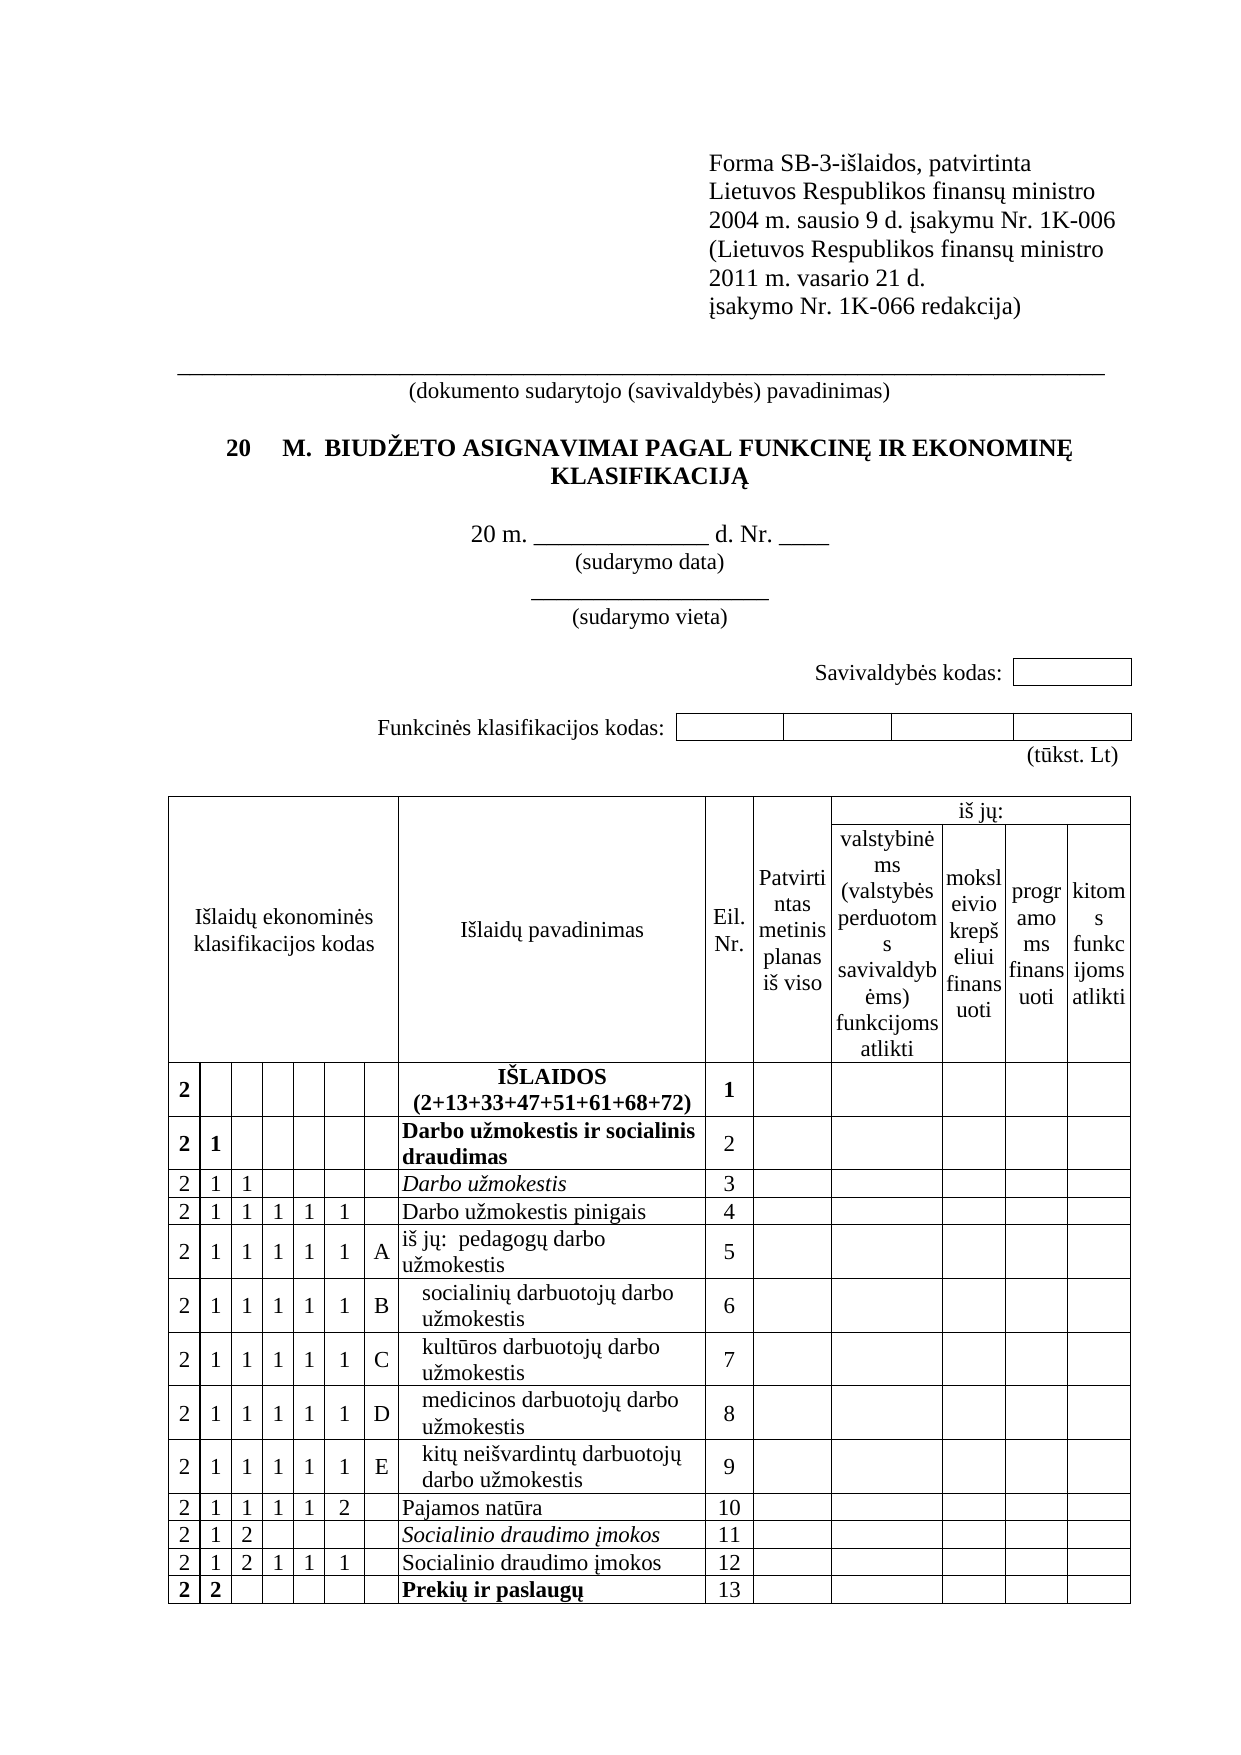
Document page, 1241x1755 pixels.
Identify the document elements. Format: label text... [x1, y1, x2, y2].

table_cell 10 [706, 1494, 753, 1520]
table_cell [832, 1549, 942, 1575]
table_cell 1 [325, 1549, 364, 1575]
table_cell B [365, 1279, 398, 1332]
table_cell [232, 1576, 262, 1602]
table_cell [754, 1440, 831, 1493]
table_cell 4 [706, 1198, 753, 1224]
table_cell programoms finansuoti [1006, 825, 1067, 1062]
table_cell [294, 1063, 324, 1116]
table_cell kitoms funkcijoms atlikti [1068, 825, 1130, 1062]
table_cell 1 [232, 1279, 262, 1332]
table_cell [1068, 1198, 1130, 1224]
table_cell 1 [232, 1170, 262, 1197]
table_cell 2 [325, 1494, 364, 1520]
table_cell [832, 1225, 942, 1278]
table_cell 1 [201, 1386, 231, 1439]
table_cell [1068, 1117, 1130, 1169]
table_cell [1006, 1279, 1067, 1332]
table_cell [943, 1576, 1005, 1602]
table_cell [943, 1333, 1005, 1385]
table_cell [1068, 1225, 1130, 1278]
table_cell [1006, 1440, 1067, 1493]
table_cell [832, 1386, 942, 1439]
table_header Patvirtintas metinis planas iš viso [754, 797, 831, 1062]
table_cell [1006, 1198, 1067, 1224]
table_cell [1068, 1279, 1130, 1332]
table_cell [832, 1494, 942, 1520]
table_cell 1 [325, 1386, 364, 1439]
table_cell [248, 740, 676, 767]
table_cell medicinos darbuotojų darbo užmokestis [399, 1386, 705, 1439]
table_cell [832, 1576, 942, 1602]
table_cell [263, 1117, 293, 1169]
table_cell 1 [294, 1440, 324, 1493]
table_cell [365, 1063, 398, 1116]
table_cell 1 [201, 1170, 231, 1197]
table_header Išlaidų pavadinimas [399, 797, 705, 1062]
table_cell [754, 1198, 831, 1224]
table_cell [832, 1440, 942, 1493]
table_cell [232, 1117, 262, 1169]
table_cell [832, 1117, 942, 1169]
table_cell [1068, 1333, 1130, 1385]
text (sudarymo vieta) [177, 603, 1122, 629]
table_cell 1 [706, 1063, 753, 1116]
table_cell [676, 685, 1013, 713]
table_cell [294, 1521, 324, 1548]
table_cell 1 [263, 1225, 293, 1278]
table_cell 2 [169, 1386, 199, 1439]
table_cell D [365, 1386, 398, 1439]
table_cell [1014, 686, 1131, 713]
table_cell Funkcinės klasifikacijos kodas: [248, 713, 676, 740]
table_header Išlaidų ekonominės klasifikacijos kodas [169, 797, 398, 1062]
table_cell 1 [325, 1333, 364, 1385]
table_cell 1 [263, 1549, 293, 1575]
table_cell [677, 714, 783, 740]
table_cell [754, 1170, 831, 1197]
table_cell [1006, 1063, 1067, 1116]
table_cell 2 [169, 1494, 199, 1520]
text (dokumento sudarytojo (savivaldybės) pavadinimas) [177, 378, 1122, 404]
table_cell [832, 1063, 942, 1116]
table_cell [1006, 1386, 1067, 1439]
text (sudarymo data) [177, 548, 1122, 574]
table_cell [365, 1198, 398, 1224]
table_cell 1 [201, 1494, 231, 1520]
table_cell [1006, 1170, 1067, 1197]
table_cell 1 [263, 1279, 293, 1332]
text (Lietuvos Respublikos finansų ministro [177, 234, 1122, 263]
table_cell [1068, 1521, 1130, 1548]
table_cell 11 [706, 1521, 753, 1548]
table_cell 1 [294, 1549, 324, 1575]
table_header [248, 658, 676, 685]
table_cell kultūros darbuotojų darbo užmokestis [399, 1333, 705, 1385]
table_cell [754, 1279, 831, 1332]
table_cell Darbo užmokestis pinigais [399, 1198, 705, 1224]
table_cell IŠLAIDOS (2+13+33+47+51+61+68+72) [399, 1063, 705, 1116]
table_cell 1 [201, 1198, 231, 1224]
table_cell kitų neišvardintų darbuotojų darbo užmokestis [399, 1440, 705, 1493]
table_cell A [365, 1225, 398, 1278]
table_cell [754, 1576, 831, 1602]
table_cell [754, 1225, 831, 1278]
table_cell [263, 1063, 293, 1116]
table_cell [248, 685, 676, 713]
table_cell [832, 1198, 942, 1224]
table_cell [892, 714, 1013, 740]
table_cell [1006, 1117, 1067, 1169]
table_cell [832, 1521, 942, 1548]
table_cell 2 [169, 1279, 199, 1332]
table_cell Prekių ir paslaugų [399, 1576, 705, 1602]
table_cell 1 [232, 1494, 262, 1520]
table_cell [1068, 1549, 1130, 1575]
table_cell [365, 1117, 398, 1169]
table_header [177, 658, 248, 685]
table_cell [177, 740, 248, 767]
table_cell [1068, 1063, 1130, 1116]
table_cell 1 [201, 1225, 231, 1278]
table_cell 1 [294, 1494, 324, 1520]
table_cell valstybinėms (valstybės perduotoms savivaldybėms) funkcijoms atlikti [832, 825, 942, 1062]
table_cell [832, 1333, 942, 1385]
table_cell 1 [201, 1117, 231, 1169]
table_cell [263, 1170, 293, 1197]
table_cell 2 [169, 1225, 199, 1278]
table_cell [365, 1494, 398, 1520]
table_cell 2 [169, 1549, 199, 1575]
table_cell 1 [263, 1440, 293, 1493]
table_cell 1 [263, 1333, 293, 1385]
table_cell 2 [169, 1521, 199, 1548]
table_cell [943, 1063, 1005, 1116]
table_cell 2 [169, 1063, 199, 1116]
table_cell [1006, 1576, 1067, 1602]
table_cell 2 [232, 1521, 262, 1548]
table_cell [201, 1063, 231, 1116]
table_cell [1006, 1333, 1067, 1385]
table_cell 2 [201, 1576, 231, 1602]
table_cell [1006, 1225, 1067, 1278]
table_cell [1006, 1494, 1067, 1520]
table_cell [177, 713, 248, 740]
table_cell [943, 1521, 1005, 1548]
table_cell Darbo užmokestis ir socialinis draudimas [399, 1117, 705, 1169]
table_cell [1068, 1576, 1130, 1602]
table_cell [754, 1549, 831, 1575]
table_cell Pajamos natūra [399, 1494, 705, 1520]
table_cell 1 [232, 1198, 262, 1224]
table_cell 3 [706, 1170, 753, 1197]
table_cell E [365, 1440, 398, 1493]
table_cell 1 [232, 1225, 262, 1278]
table_cell 9 [706, 1440, 753, 1493]
table_cell [832, 1170, 942, 1197]
table_header iš jų: [832, 797, 1130, 824]
table_cell 7 [706, 1333, 753, 1385]
table_cell [754, 1386, 831, 1439]
table_cell [754, 1117, 831, 1169]
table_cell [1068, 1494, 1130, 1520]
table_cell [943, 1549, 1005, 1575]
table_cell 1 [325, 1279, 364, 1332]
table_cell [943, 1440, 1005, 1493]
table_cell 5 [706, 1225, 753, 1278]
text 2004 m. sausio 9 d. įsakymu Nr. 1K-006 [177, 205, 1122, 234]
table_cell [784, 714, 891, 740]
table_cell [784, 741, 892, 767]
text 20 m. ______________ d. Nr. ____ [177, 519, 1122, 548]
table_cell [1006, 1549, 1067, 1575]
table_header [1014, 659, 1131, 685]
table_cell 2 [169, 1333, 199, 1385]
table_cell 2 [706, 1117, 753, 1169]
table_cell 1 [263, 1198, 293, 1224]
table_cell C [365, 1333, 398, 1385]
table_cell [263, 1521, 293, 1548]
table_cell 1 [294, 1198, 324, 1224]
table_cell 1 [232, 1333, 262, 1385]
table_cell moksleivio krepšeliui finansuoti [943, 825, 1005, 1062]
table_cell 1 [325, 1198, 364, 1224]
table_cell [365, 1549, 398, 1575]
table_cell socialinių darbuotojų darbo užmokestis [399, 1279, 705, 1332]
table_cell 12 [706, 1549, 753, 1575]
table_cell [943, 1117, 1005, 1169]
text 20 M. BIUDŽETO ASIGNAVIMAI PAGAL FUNKCINĘ IR EKONOMINĘ KLASIFIKACIJĄ [177, 433, 1122, 490]
table_cell [294, 1576, 324, 1602]
table_cell [943, 1198, 1005, 1224]
table_cell [943, 1279, 1005, 1332]
table_cell [325, 1117, 364, 1169]
table_cell Socialinio draudimo įmokos [399, 1549, 705, 1575]
table_cell 1 [201, 1279, 231, 1332]
table_cell [325, 1063, 364, 1116]
text ___________________ [177, 574, 1122, 603]
table_cell 8 [706, 1386, 753, 1439]
table_cell [943, 1386, 1005, 1439]
table_cell [892, 741, 1013, 767]
table_cell [676, 741, 784, 767]
table_cell [754, 1333, 831, 1385]
table_cell [325, 1170, 364, 1197]
table_cell 1 [294, 1333, 324, 1385]
table_cell [754, 1521, 831, 1548]
table_cell [754, 1063, 831, 1116]
table_cell Darbo užmokestis [399, 1170, 705, 1197]
table_cell 1 [263, 1494, 293, 1520]
table_cell [943, 1170, 1005, 1197]
table_cell 1 [201, 1440, 231, 1493]
table_cell 2 [169, 1198, 199, 1224]
table_cell [832, 1279, 942, 1332]
text 2011 m. vasario 21 d. [177, 263, 1122, 291]
table_cell [1068, 1440, 1130, 1493]
table_cell 2 [232, 1549, 262, 1575]
table_cell 1 [201, 1521, 231, 1548]
table_header Savivaldybės kodas: [676, 658, 1013, 685]
table_cell [365, 1170, 398, 1197]
table_cell 2 [169, 1170, 199, 1197]
table_cell 1 [294, 1279, 324, 1332]
table_cell [263, 1576, 293, 1602]
table_cell 1 [263, 1386, 293, 1439]
table_cell 1 [232, 1440, 262, 1493]
table_cell [365, 1576, 398, 1602]
table_cell 2 [169, 1576, 199, 1602]
table_cell [365, 1521, 398, 1548]
table_cell 6 [706, 1279, 753, 1332]
table_cell [294, 1170, 324, 1197]
table_cell 2 [169, 1117, 199, 1169]
table_cell [754, 1494, 831, 1520]
text Lietuvos Respublikos finansų ministro [177, 176, 1122, 205]
table_cell 1 [294, 1225, 324, 1278]
text _ [177, 349, 1122, 378]
table_cell 1 [201, 1549, 231, 1575]
table_cell [294, 1117, 324, 1169]
table_cell (tūkst. Lt) [1014, 741, 1131, 767]
table_cell 2 [169, 1440, 199, 1493]
table_cell 1 [201, 1333, 231, 1385]
table_cell [1006, 1521, 1067, 1548]
table_cell [325, 1521, 364, 1548]
table_cell [232, 1063, 262, 1116]
table_cell [1068, 1386, 1130, 1439]
table_cell [943, 1494, 1005, 1520]
table_cell [325, 1576, 364, 1602]
table_cell 13 [706, 1576, 753, 1602]
table_cell [1068, 1170, 1130, 1197]
text įsakymo Nr. 1K-066 redakcija) [177, 291, 1122, 320]
table_cell [177, 685, 248, 713]
table_cell 1 [325, 1225, 364, 1278]
table_header Eil. Nr. [706, 797, 753, 1062]
table_cell 1 [232, 1386, 262, 1439]
text Forma SB-3-išlaidos, patvirtinta [177, 148, 1122, 176]
table_cell 1 [294, 1386, 324, 1439]
table_cell iš jų: pedagogų darbo užmokestis [399, 1225, 705, 1278]
table_cell 1 [325, 1440, 364, 1493]
table_cell [1014, 714, 1131, 740]
table_cell [943, 1225, 1005, 1278]
table_cell Socialinio draudimo įmokos [399, 1521, 705, 1548]
